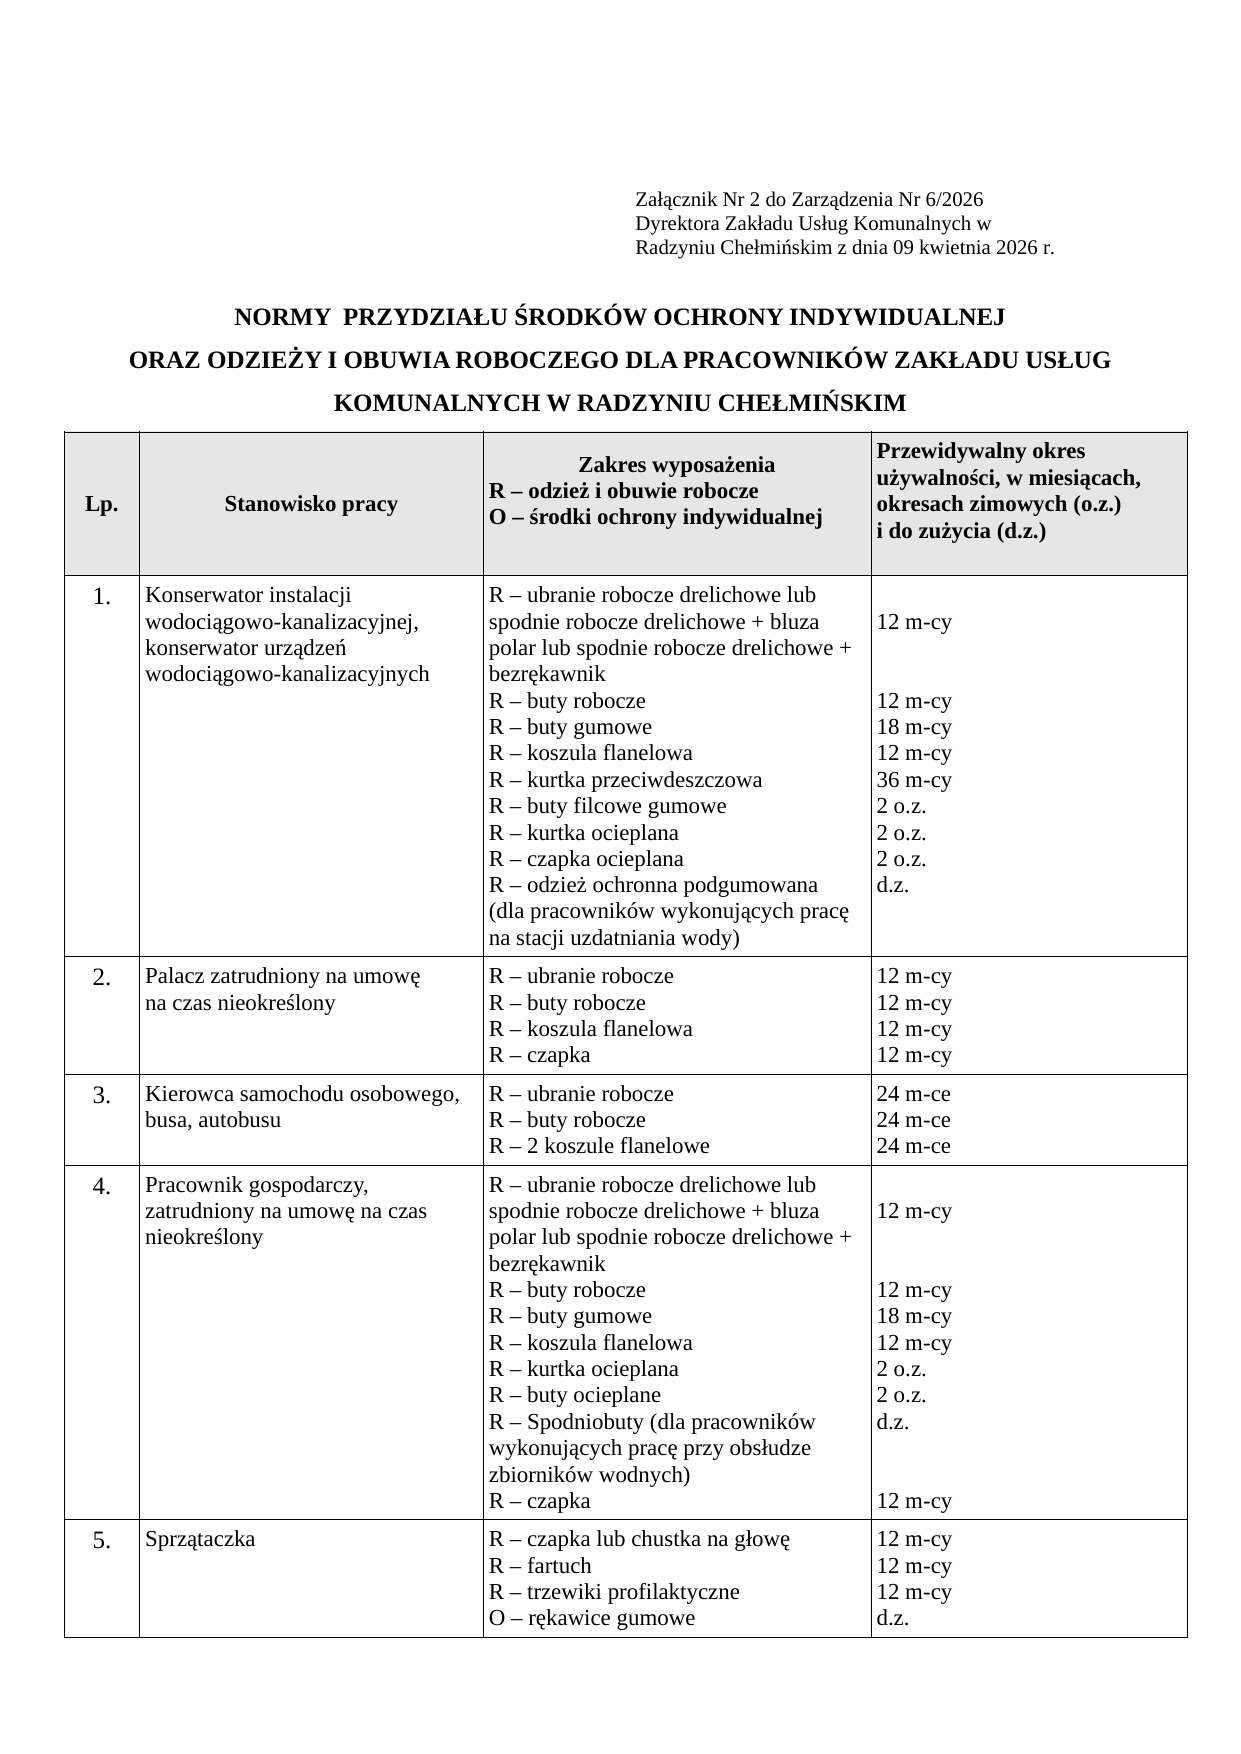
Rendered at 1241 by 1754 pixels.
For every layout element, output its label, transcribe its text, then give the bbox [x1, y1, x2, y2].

table_cell 12 m-cy 12 m-cy 12 m-cy d.z. [872, 1520, 1187, 1636]
text Załącznik Nr 2 do Zarządzenia Nr 6/2026 [635, 187, 1122, 211]
table_header Lp. [65, 433, 139, 575]
table_cell Kierowca samochodu osobowego, busa, autobusu [140, 1075, 483, 1164]
table_cell R – ubranie robocze R – buty robocze R – koszula flanelowa R – czapka [484, 957, 871, 1073]
table_cell Palacz zatrudniony na umowę na czas nieokreślony [140, 957, 483, 1073]
text Dyrektora Zakładu Usług Komunalnych w [635, 211, 1122, 235]
table_cell 24 m-ce 24 m-ce 24 m-ce [872, 1075, 1187, 1164]
table_cell R – ubranie robocze drelichowe lub spodnie robocze drelichowe + bluza polar lub spodnie robocze drelichowe + bezrękawnik R – buty robocze R – buty gumowe R – koszula flanelowa R – kurtka ocieplana R – buty ocieplane R – Spodniobuty (dla pracowników wykonujących pracę przy obsłudze zbiorników wodnych) R – czapka [484, 1166, 871, 1519]
table_header Przewidywalny okres używalności, w miesiącach, okresach zimowych (o.z.) i do zużycia (d.z.) [872, 433, 1187, 575]
table_cell R – ubranie robocze R – buty robocze R – 2 koszule flanelowe [484, 1075, 871, 1164]
table_cell R – czapka lub chustka na głowę R – fartuch R – trzewiki profilaktyczne O – rękawice gumowe [484, 1520, 871, 1636]
text Radzyniu Chełmińskim z dnia 09 kwietnia 2026 r. [635, 235, 1122, 259]
table_cell Sprzątaczka [140, 1520, 483, 1636]
table_header Stanowisko pracy [140, 433, 483, 575]
table_cell 1. [65, 576, 139, 956]
table_cell 2. [65, 957, 139, 1073]
table_cell 12 m-cy 12 m-cy 12 m-cy 12 m-cy [872, 957, 1187, 1073]
table_cell Pracownik gospodarczy, zatrudniony na umowę na czas nieokreślony [140, 1166, 483, 1519]
table_cell 4. [65, 1166, 139, 1519]
table_cell 3. [65, 1075, 139, 1164]
table_cell 12 m-cy 12 m-cy 18 m-cy 12 m-cy 36 m-cy 2 o.z. 2 o.z. 2 o.z. d.z. [872, 576, 1187, 956]
text ORAZ ODZIEŻY I OBUWIA ROBOCZEGO DLA PRACOWNIKÓW ZAKŁADU USŁUG KOMUNALNYCH W RADZYNIU CHEŁMIŃSKIM [118, 345, 1122, 417]
table_cell Konserwator instalacji wodociągowo-kanalizacyjnej, konserwator urządzeń wodociągowo-kanalizacyjnych [140, 576, 483, 956]
table_header Zakres wyposażenia R – odzież i obuwie robocze O – środki ochrony indywidualnej [484, 433, 871, 575]
table_cell 12 m-cy 12 m-cy 18 m-cy 12 m-cy 2 o.z. 2 o.z. d.z. 12 m-cy [872, 1166, 1187, 1519]
table_cell R – ubranie robocze drelichowe lub spodnie robocze drelichowe + bluza polar lub spodnie robocze drelichowe + bezrękawnik R – buty robocze R – buty gumowe R – koszula flanelowa R – kurtka przeciwdeszczowa R – buty filcowe gumowe R – kurtka ocieplana R – czapka ocieplana R – odzież ochronna podgumowana (dla pracowników wykonujących pracę na stacji uzdatniania wody) [484, 576, 871, 956]
table_cell 5. [65, 1520, 139, 1636]
text NORMY PRZYDZIAŁU ŚRODKÓW OCHRONY INDYWIDUALNEJ [118, 302, 1122, 331]
